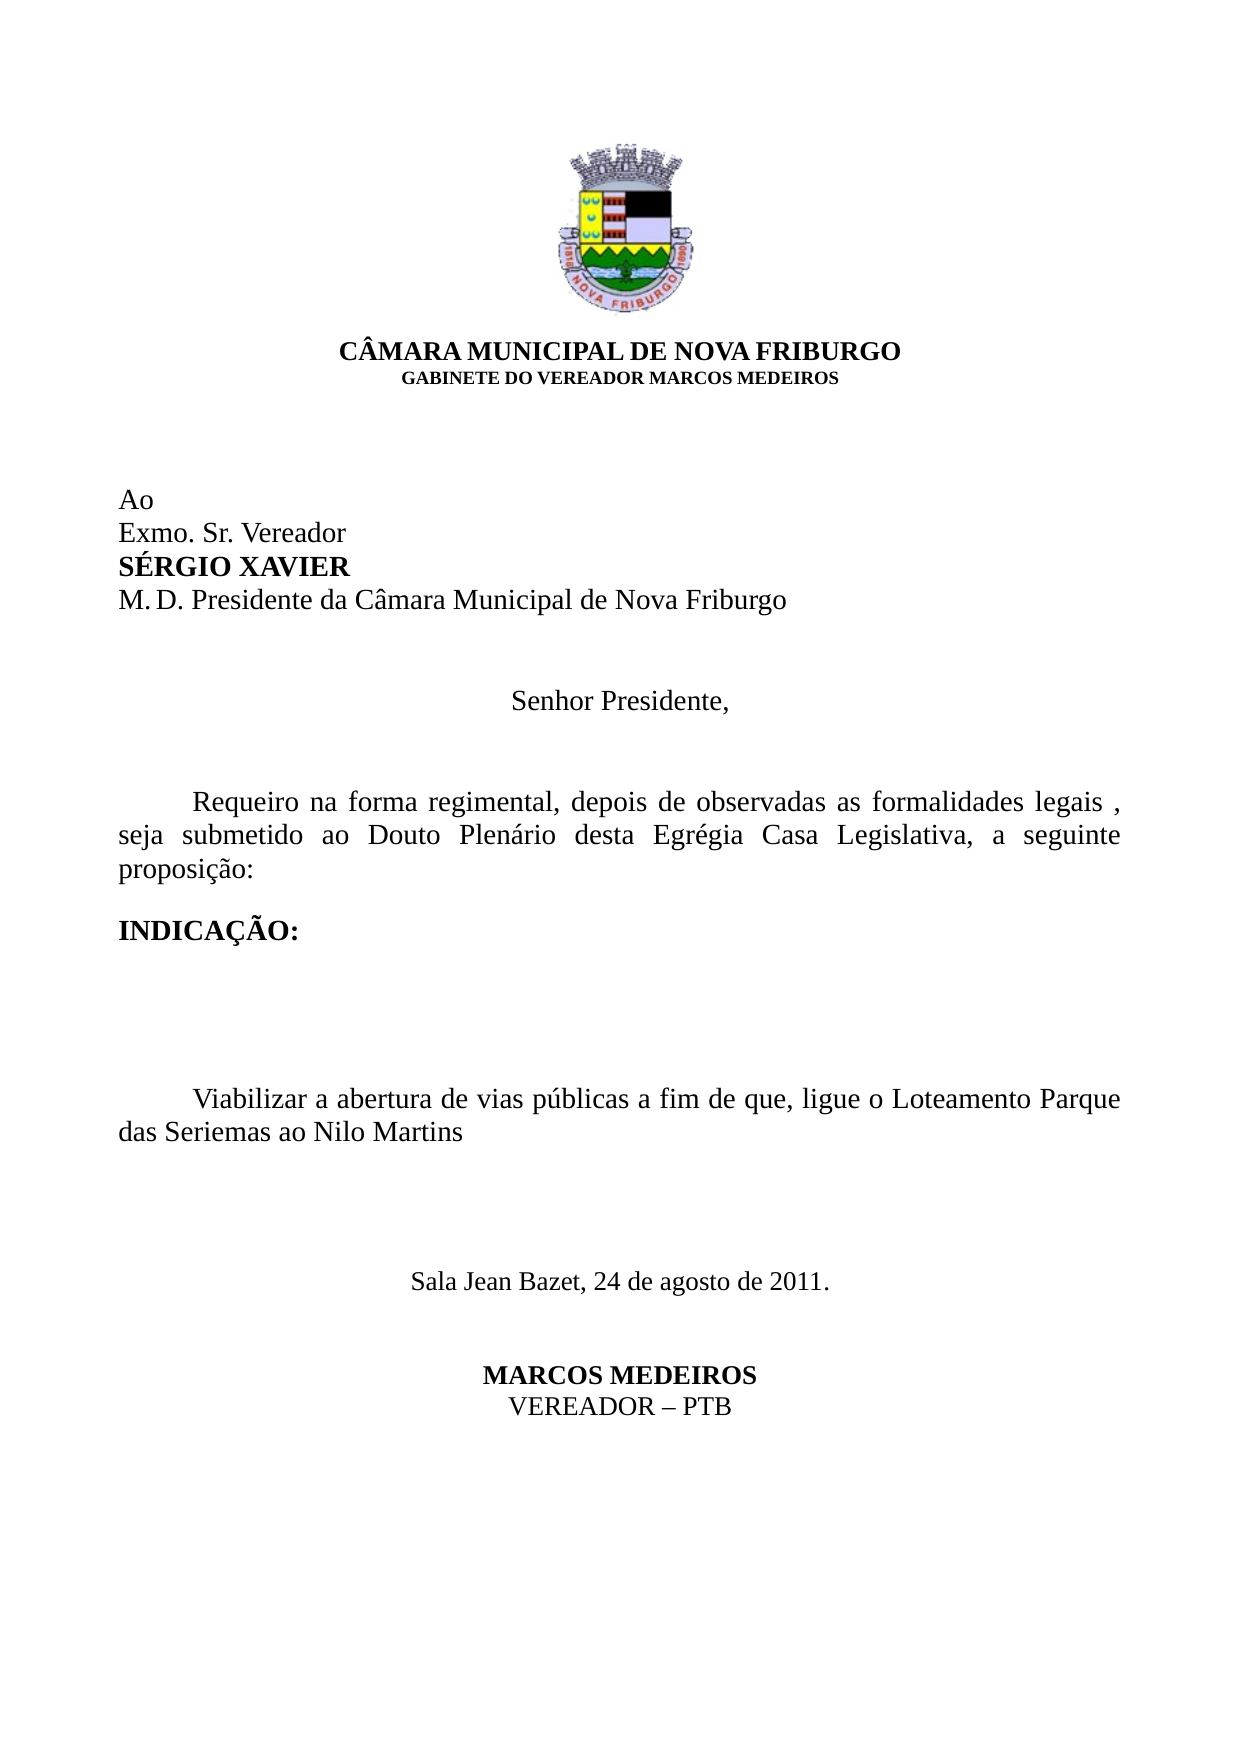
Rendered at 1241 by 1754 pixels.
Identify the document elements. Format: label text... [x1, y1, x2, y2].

text CÂMARA MUNICIPAL DE NOVA FRIBURGO [118, 335, 1122, 367]
text Senhor Presidente, [118, 683, 1122, 717]
text Sala Jean Bazet, 24 de agosto de 2011. [118, 1265, 1122, 1297]
text SÉRGIO XAVIER [118, 549, 1122, 582]
list D. Presidente da Câmara Municipal de Nova Friburgo [118, 582, 1122, 616]
text Requeiro na forma regimental, depois de observadas as formalidades legais , seja submetido ao Douto Plenário desta Egrégia Casa Legislativa, a seguinte proposição: [118, 784, 1122, 884]
text MARCOS MEDEIROS [118, 1359, 1122, 1390]
text GABINETE DO VEREADOR MARCOS MEDEIROS [118, 367, 1122, 388]
text INDICAÇÃO: [118, 913, 1122, 947]
text VEREADOR – PTB [118, 1390, 1122, 1421]
text Exmo. Sr. Vereador [118, 515, 1122, 549]
text Ao [118, 482, 1122, 515]
text Viabilizar a abertura de vias públicas a fim de que, ligue o Loteamento Parque das Seriemas ao Nilo Martins [118, 1081, 1122, 1148]
picture [537, 127, 703, 327]
